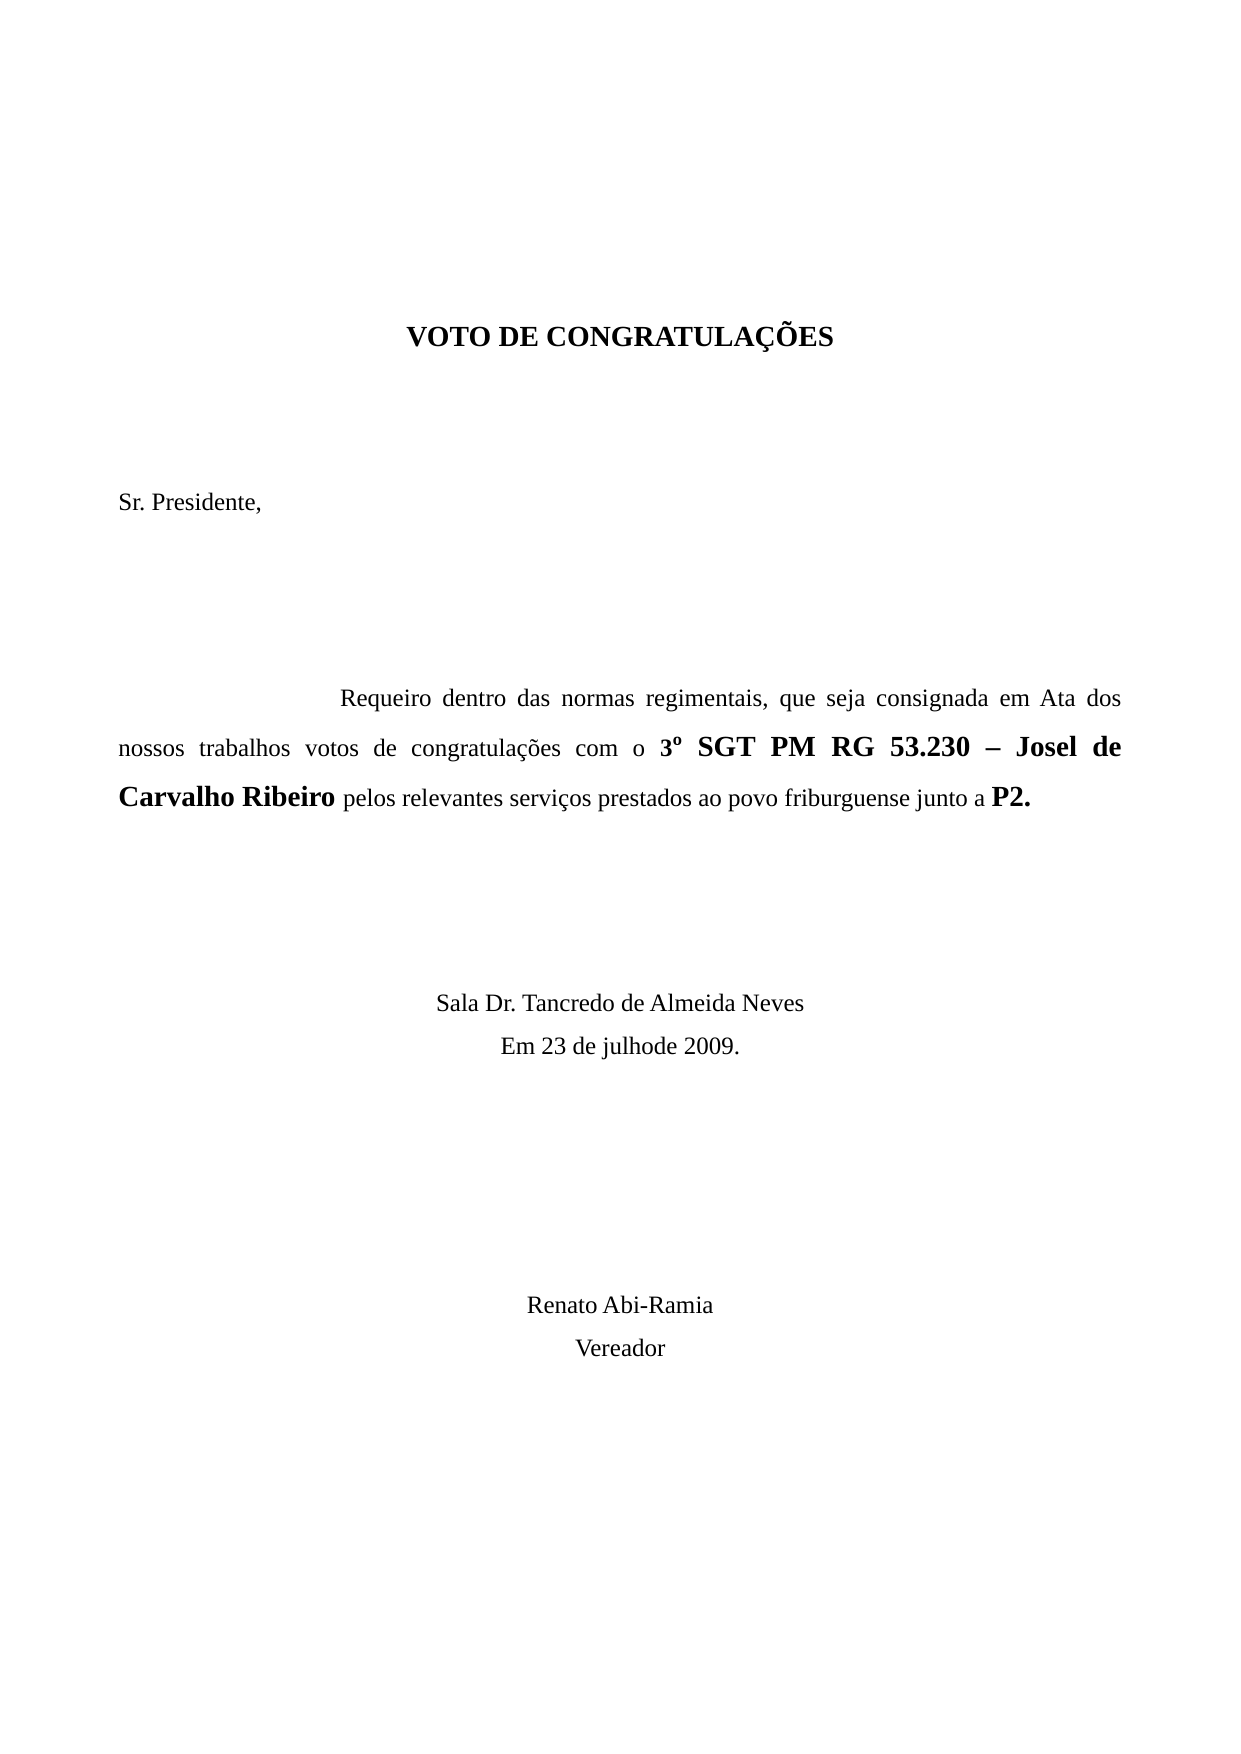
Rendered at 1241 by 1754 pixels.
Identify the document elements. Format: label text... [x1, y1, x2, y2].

text Requeiro dentro das normas regimentais, que seja consignada em Ata dos nossos trabalhos votos de congratulações com o 3º SGT PM RG 53.230 – Josel de Carvalho Ribeiro pelos relevantes serviços prestados ao povo friburguense junto a P2. [118, 683, 1122, 813]
text Vereador [118, 1333, 1122, 1362]
text Em 23 de julhode 2009. [118, 1031, 1122, 1060]
text Renato Abi-Ramia [118, 1290, 1122, 1318]
text Sr. Presidente, [118, 487, 1122, 516]
text Sala Dr. Tancredo de Almeida Neves [118, 988, 1122, 1017]
text VOTO DE CONGRATULAÇÕES [118, 319, 1122, 353]
